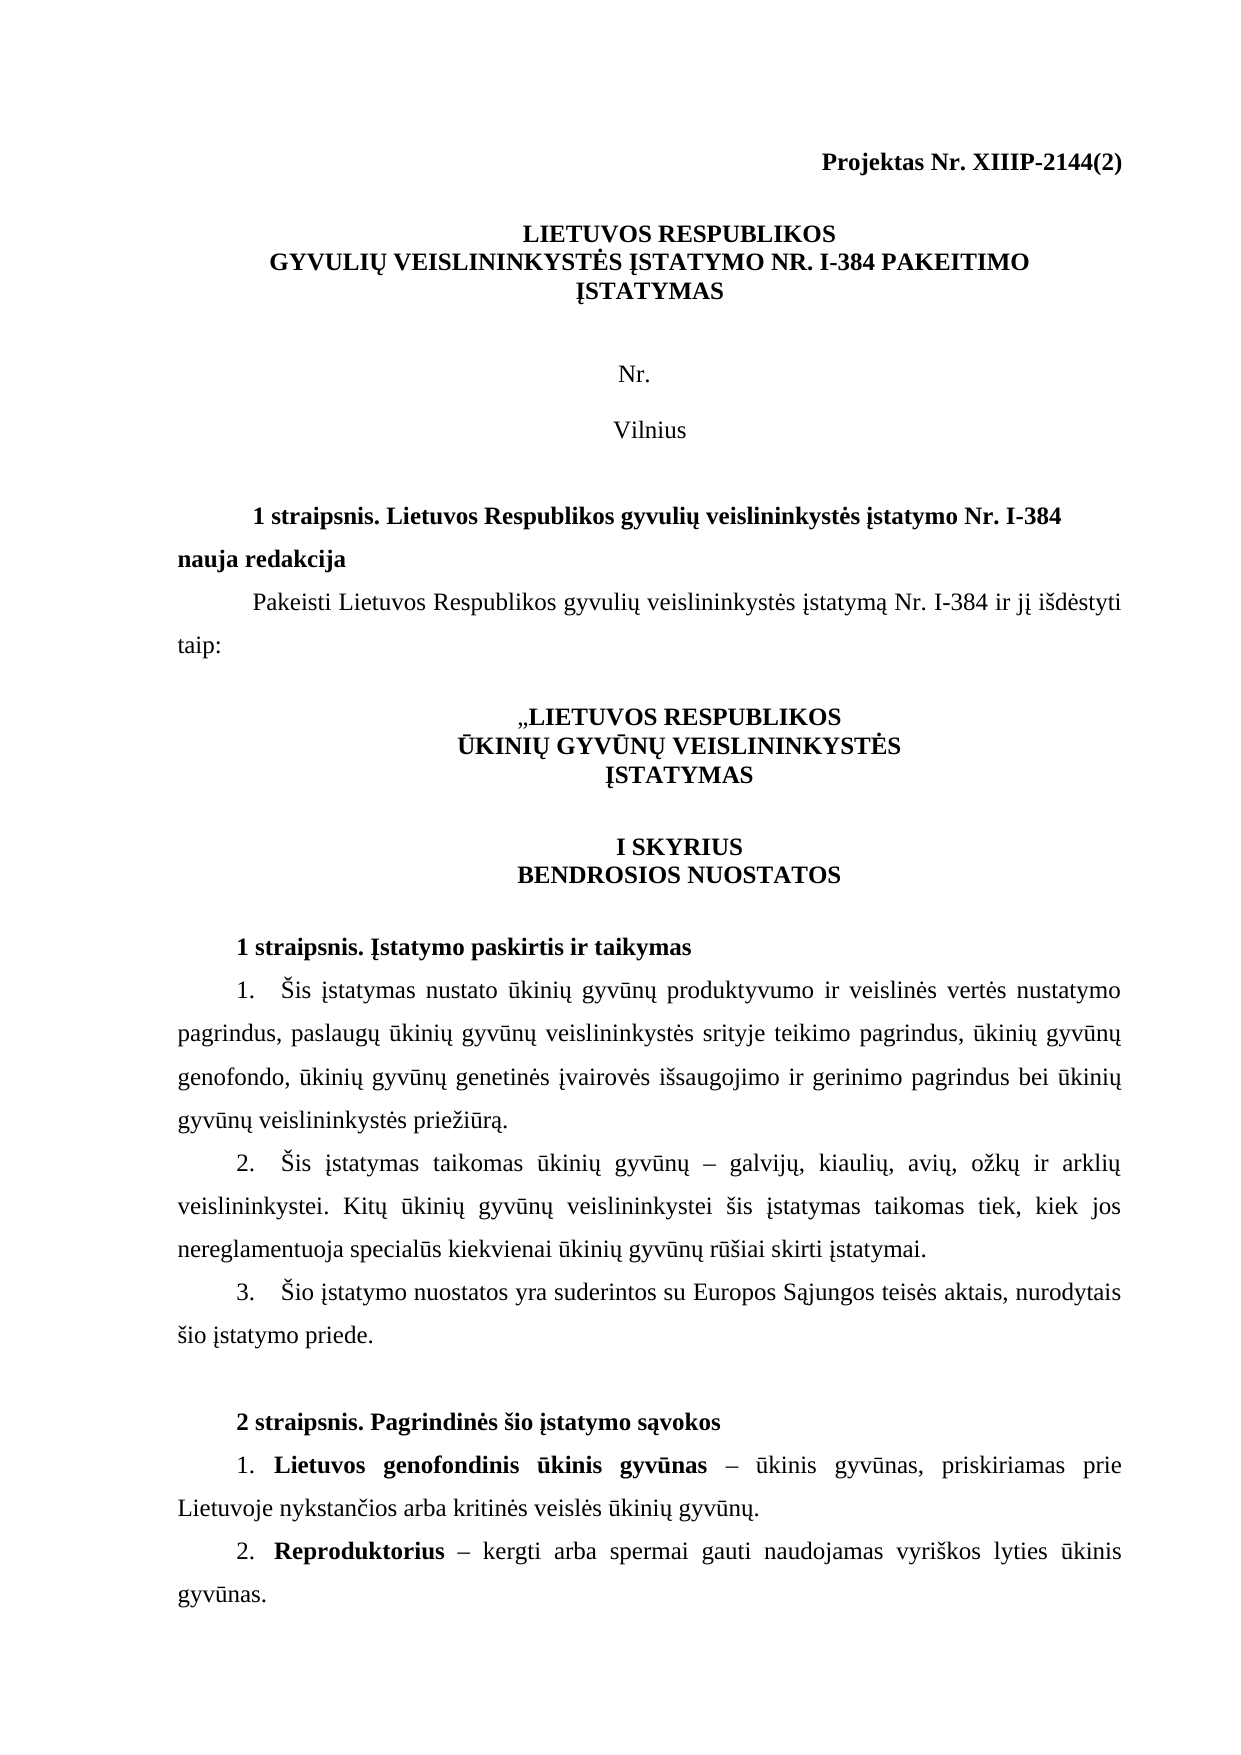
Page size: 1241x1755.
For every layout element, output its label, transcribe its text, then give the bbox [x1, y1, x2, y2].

text 2 straipsnis. Pagrindinės šio įstatymo sąvokos [177, 1407, 1122, 1435]
text 1. Lietuvos genofondinis ūkinis gyvūnas – ūkinis gyvūnas, priskiriamas prie Lietuvoje nykstančios arba kritinės veislės ūkinių gyvūnų. [177, 1450, 1122, 1522]
text ĮSTATYMAS [177, 760, 1122, 788]
text ŪKINIŲ GYVŪNŲ VEISLININKYSTĖS [177, 731, 1122, 760]
text Pakeisti Lietuvos Respublikos gyvulių veislininkystės įstatymą Nr. I-384 ir jį išdėstyti taip: [177, 587, 1122, 659]
text 1 straipsnis. Įstatymo paskirtis ir taikymas [177, 932, 1122, 961]
text 1 straipsnis. Lietuvos Respublikos gyvulių veislininkystės įstatymo Nr. I-384 nauja redakcija [177, 501, 1122, 573]
text Nr. [177, 359, 1122, 388]
text 2. Šis įstatymas taikomas ūkinių gyvūnų – galvijų, kiaulių, avių, ožkų ir arklių veislininkystei. Kitų ūkinių gyvūnų veislininkystei šis įstatymas taikomas tiek, kiek jos nereglamentuoja specialūs kiekvienai ūkinių gyvūnų rūšiai skirti įstatymai. [177, 1148, 1122, 1263]
text I SKYRIUS [177, 832, 1122, 860]
text Vilnius [177, 415, 1122, 443]
text ĮSTATYMAS [177, 276, 1122, 305]
text 2. Reproduktorius – kergti arba spermai gauti naudojamas vyriškos lyties ūkinis gyvūnas. [177, 1536, 1122, 1608]
text BENDROSIOS NUOSTATOS [177, 860, 1122, 889]
text LIETUVOS RESPUBLIKOS [177, 219, 1122, 247]
text Projektas Nr. XIIIP-2144(2) [177, 147, 1122, 176]
text 1. Šis įstatymas nustato ūkinių gyvūnų produktyvumo ir veislinės vertės nustatymo pagrindus, paslaugų ūkinių gyvūnų veislininkystės srityje teikimo pagrindus, ūkinių gyvūnų genofondo, ūkinių gyvūnų genetinės įvairovės išsaugojimo ir gerinimo pagrindus bei ūkinių gyvūnų veislininkystės priežiūrą. [177, 975, 1122, 1133]
text GYVULIŲ VEISLININKYSTĖS ĮSTATYMO NR. I-384 PAKEITIMO [177, 247, 1122, 276]
text „LIETUVOS RESPUBLIKOS [177, 702, 1122, 731]
text 3. Šio įstatymo nuostatos yra suderintos su Europos Sąjungos teisės aktais, nurodytais šio įstatymo priede. [177, 1277, 1122, 1349]
